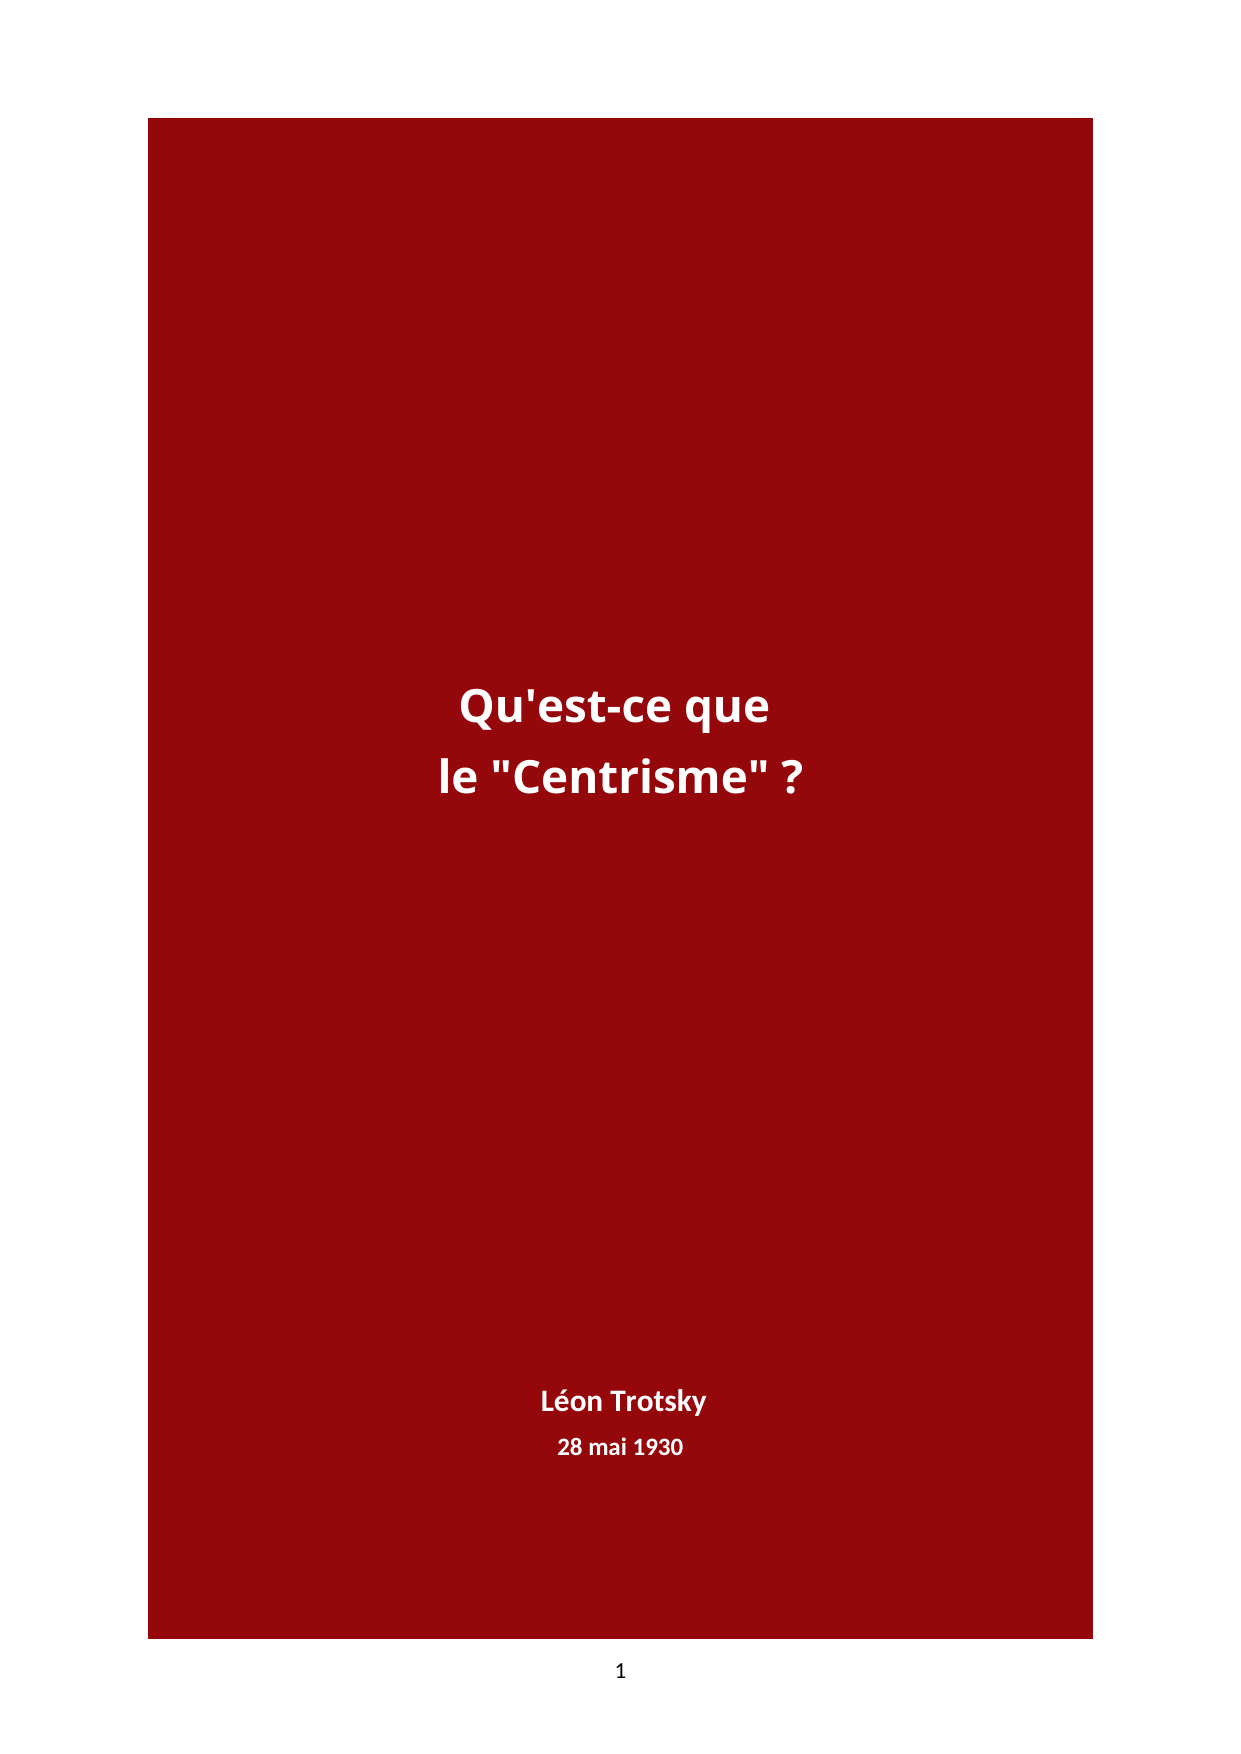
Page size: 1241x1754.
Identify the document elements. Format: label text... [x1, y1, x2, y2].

table_header Qu'est-ce que le "Centrisme" ? Léon Trotsky 28 mai 1930 [148, 118, 1093, 1639]
